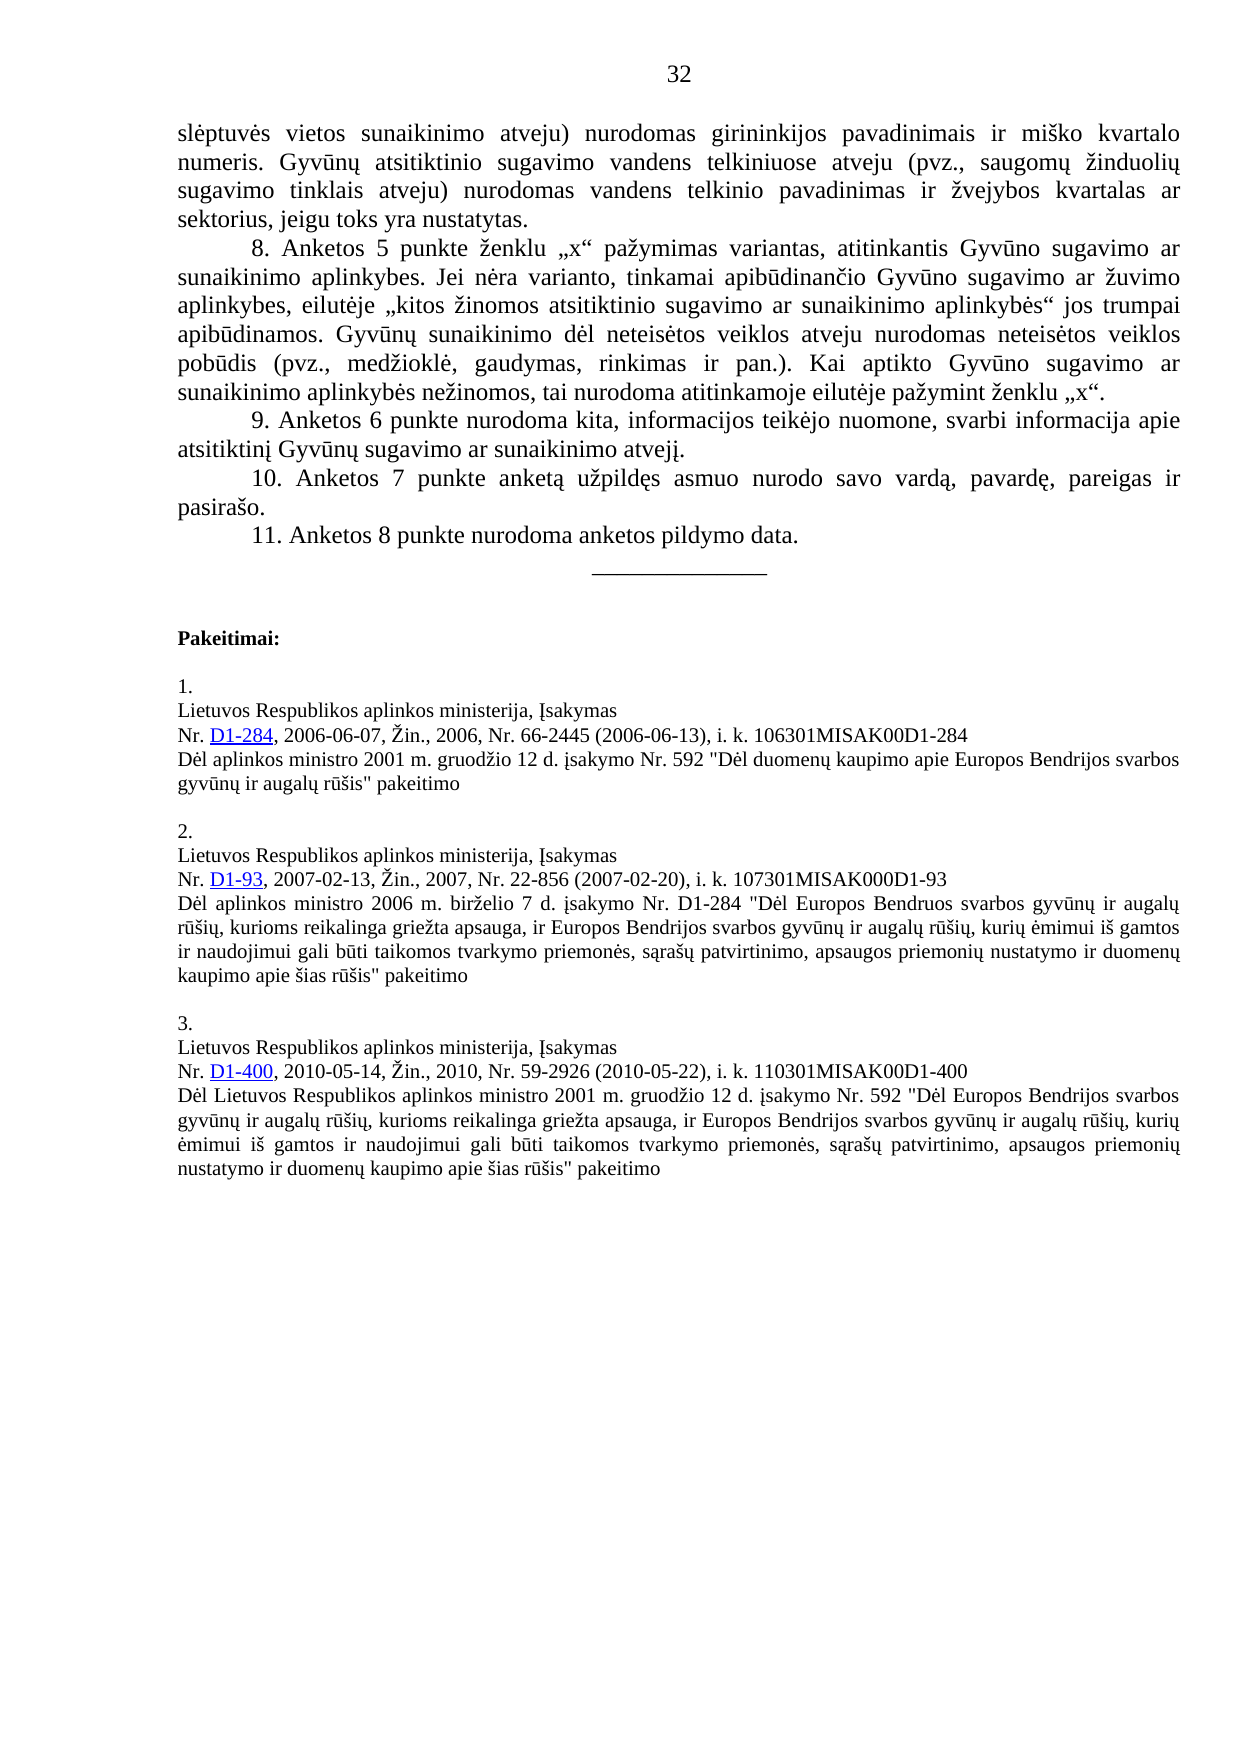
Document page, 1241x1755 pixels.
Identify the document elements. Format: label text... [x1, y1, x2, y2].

text 8. Anketos 5 punkte ženklu „x“ pažymimas variantas, atitinkantis Gyvūno sugavimo ar sunaikinimo aplinkybes. Jei nėra varianto, tinkamai apibūdinančio Gyvūno sugavimo ar žuvimo aplinkybes, eilutėje „kitos žinomos atsitiktinio sugavimo ar sunaikinimo aplinkybės“ jos trumpai apibūdinamos. Gyvūnų sunaikinimo dėl neteisėtos veiklos atveju nurodomas neteisėtos veiklos pobūdis (pvz., medžioklė, gaudymas, rinkimas ir pan.). Kai aptikto Gyvūno sugavimo ar sunaikinimo aplinkybės nežinomos, tai nurodoma atitinkamoje eilutėje pažymint ženklu „x“. [177, 233, 1181, 406]
text 3. [177, 1011, 1181, 1035]
text 9. Anketos 6 punkte nurodoma kita, informacijos teikėjo nuomone, svarbi informacija apie atsitiktinį Gyvūnų sugavimo ar sunaikinimo atvejį. [177, 406, 1181, 463]
text Nr. D1-284, 2006-06-07, Žin., 2006, Nr. 66-2445 (2006-06-13), i. k. 106301MISAK00D1-284 [177, 722, 1181, 747]
text Pakeitimai: [177, 626, 1181, 650]
text Dėl aplinkos ministro 2006 m. birželio 7 d. įsakymo Nr. D1-284 "Dėl Europos Bendruos svarbos gyvūnų ir augalų rūšių, kurioms reikalinga griežta apsauga, ir Europos Bendrijos svarbos gyvūnų ir augalų rūšių, kurių ėmimui iš gamtos ir naudojimui gali būti taikomos tvarkymo priemonės, sąrašų patvirtinimo, apsaugos priemonių nustatymo ir duomenų kaupimo apie šias rūšis" pakeitimo [177, 891, 1181, 987]
text 1. [177, 674, 1181, 698]
text Nr. D1-400, 2010-05-14, Žin., 2010, Nr. 59-2926 (2010-05-22), i. k. 110301MISAK00D1-400 [177, 1059, 1181, 1083]
text Nr. D1-93, 2007-02-13, Žin., 2007, Nr. 22-856 (2007-02-20), i. k. 107301MISAK000D1-93 [177, 867, 1181, 891]
text Lietuvos Respublikos aplinkos ministerija, Įsakymas [177, 843, 1181, 867]
text 11. Anketos 8 punkte nurodoma anketos pildymo data. [177, 521, 1181, 549]
text 2. [177, 819, 1181, 843]
text Lietuvos Respublikos aplinkos ministerija, Įsakymas [177, 698, 1181, 722]
text Lietuvos Respublikos aplinkos ministerija, Įsakymas [177, 1035, 1181, 1059]
text Dėl aplinkos ministro 2001 m. gruodžio 12 d. įsakymo Nr. 592 "Dėl duomenų kaupimo apie Europos Bendrijos svarbos gyvūnų ir augalų rūšis" pakeitimo [177, 747, 1181, 795]
text ______________ [177, 549, 1181, 578]
text 10. Anketos 7 punkte anketą užpildęs asmuo nurodo savo vardą, pavardę, pareigas ir pasirašo. [177, 463, 1181, 521]
text Dėl Lietuvos Respublikos aplinkos ministro 2001 m. gruodžio 12 d. įsakymo Nr. 592 "Dėl Europos Bendrijos svarbos gyvūnų ir augalų rūšių, kurioms reikalinga griežta apsauga, ir Europos Bendrijos svarbos gyvūnų ir augalų rūšių, kurių ėmimui iš gamtos ir naudojimui gali būti taikomos tvarkymo priemonės, sąrašų patvirtinimo, apsaugos priemonių nustatymo ir duomenų kaupimo apie šias rūšis" pakeitimo [177, 1083, 1181, 1180]
text slėptuvės vietos sunaikinimo atveju) nurodomas girininkijos pavadinimais ir miško kvartalo numeris. Gyvūnų atsitiktinio sugavimo vandens telkiniuose atveju (pvz., saugomų žinduolių sugavimo tinklais atveju) nurodomas vandens telkinio pavadinimas ir žvejybos kvartalas ar sektorius, jeigu toks yra nustatytas. [177, 118, 1181, 233]
